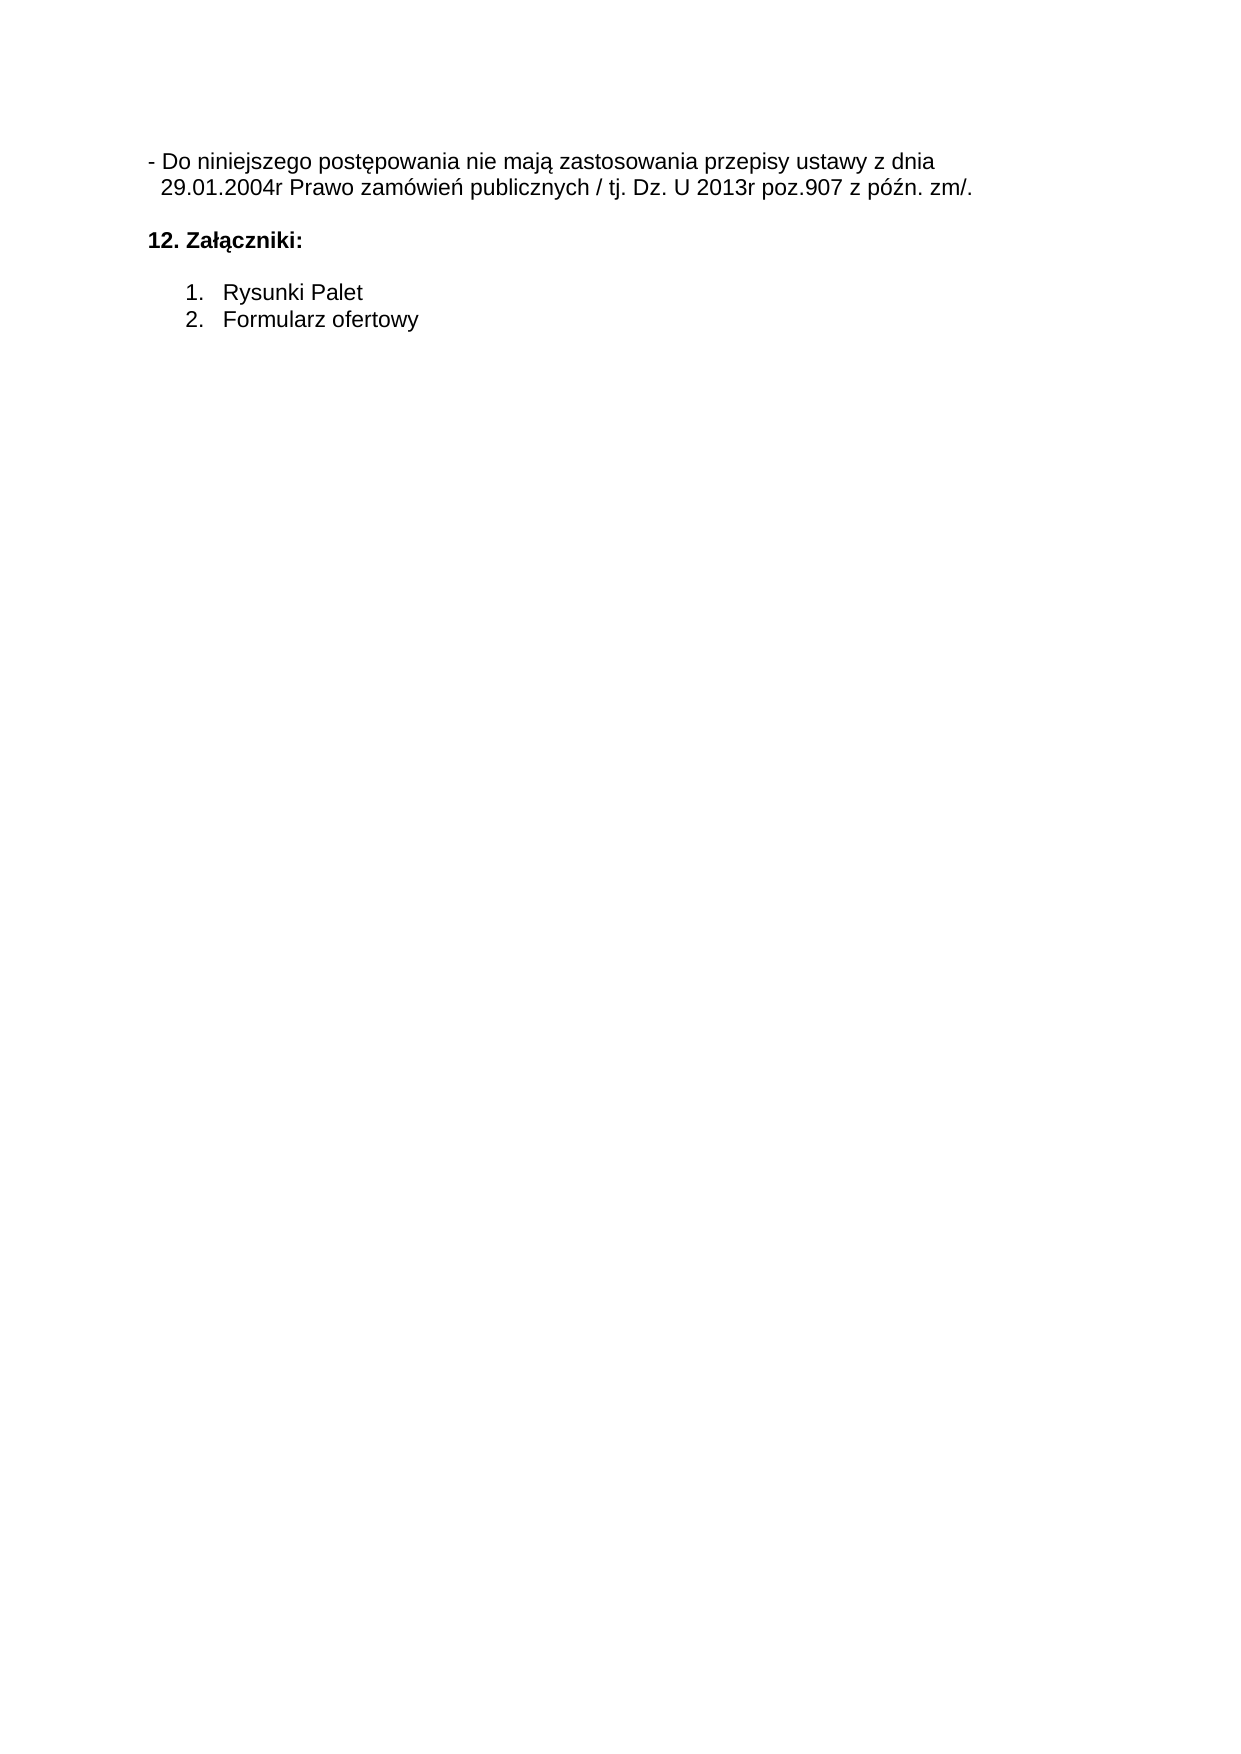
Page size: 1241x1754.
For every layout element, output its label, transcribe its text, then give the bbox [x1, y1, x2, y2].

list Formularz ofertowy [185, 306, 1093, 332]
text - Do niniejszego postępowania nie mają zastosowania przepisy ustawy z dnia [148, 148, 1093, 174]
text 12. Załączniki: [148, 227, 1093, 253]
list Rysunki Palet [185, 279, 1093, 306]
text 29.01.2004r Prawo zamówień publicznych / tj. Dz. U 2013r poz.907 z późn. zm/. [148, 174, 1093, 200]
